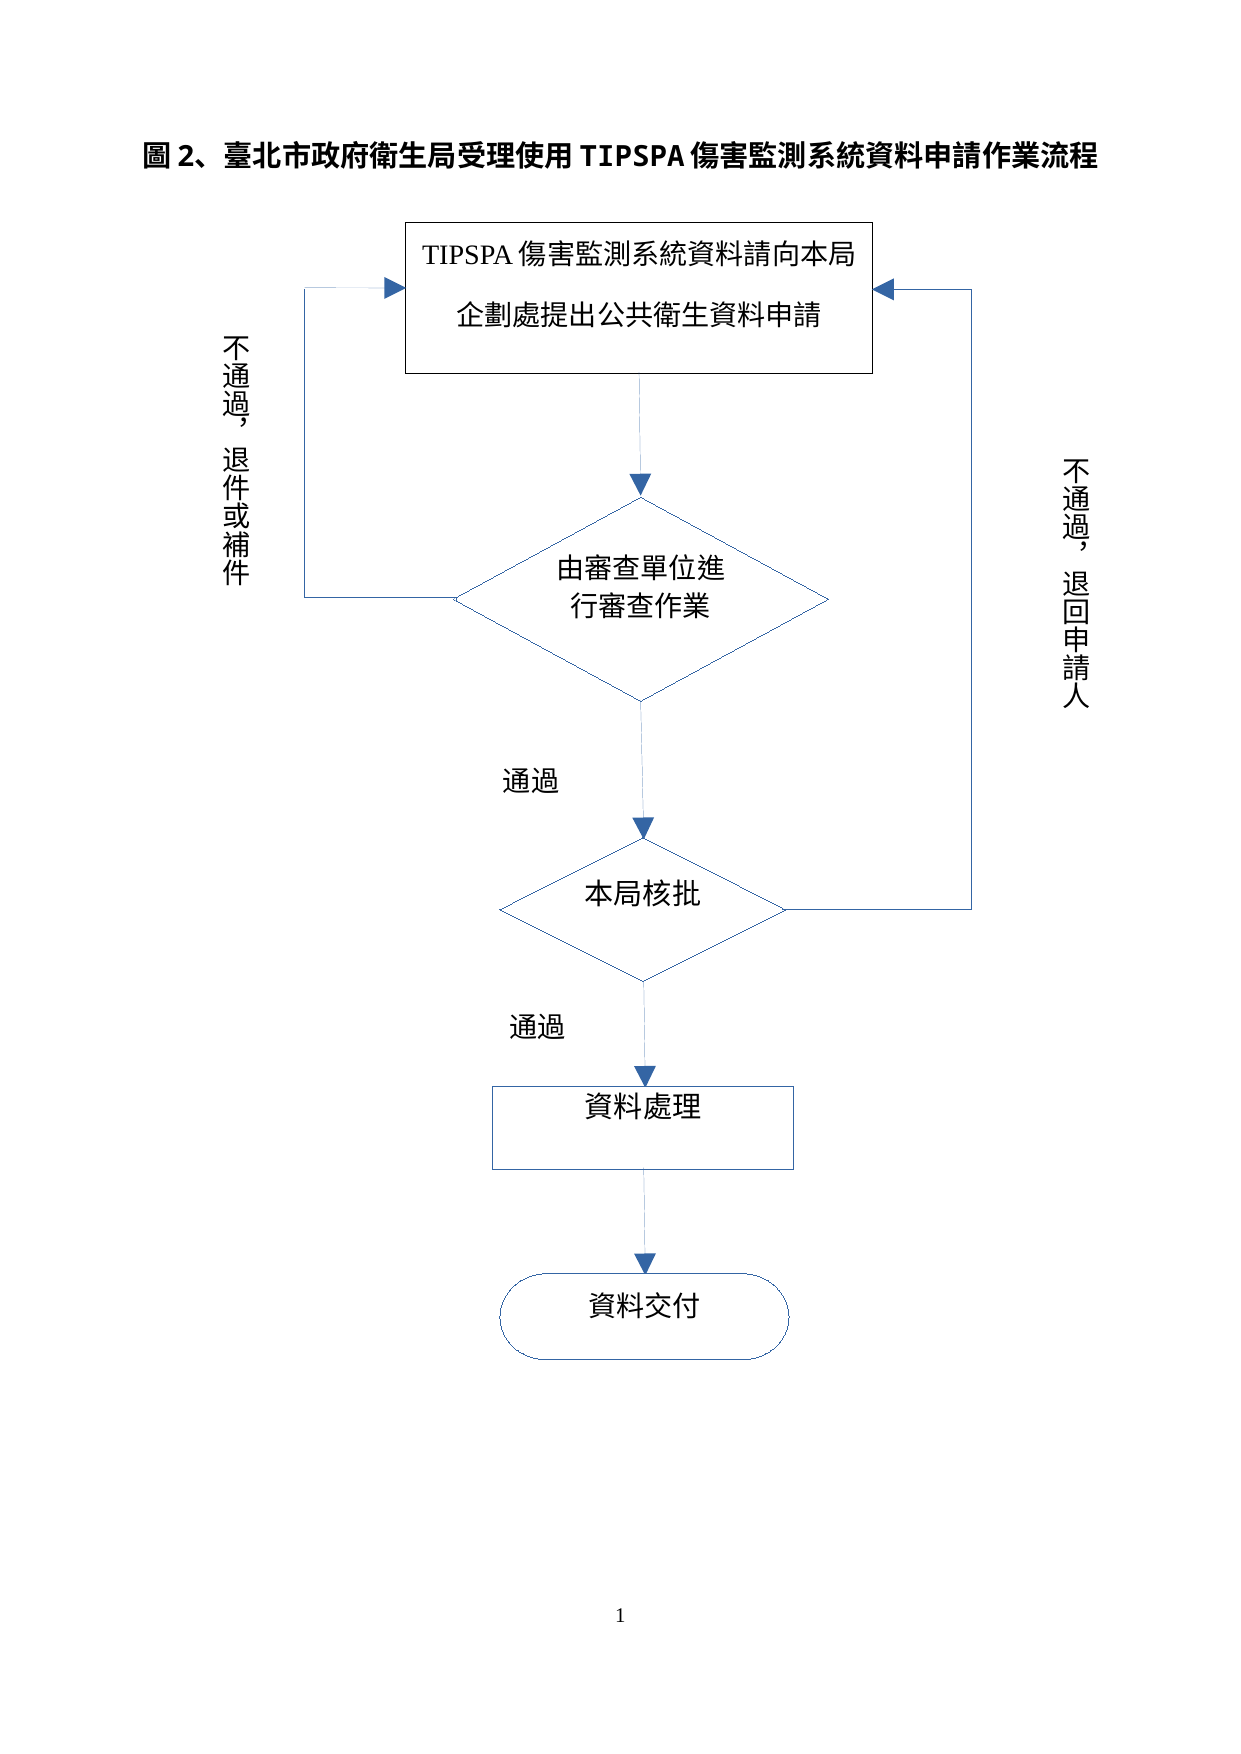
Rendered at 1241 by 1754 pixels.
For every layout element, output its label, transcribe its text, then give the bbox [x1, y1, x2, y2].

text 圖2、臺北市政府衛生局受理使用TIPSPA傷害監測系統資料申請作業流程 [112, 133, 1128, 175]
text 通過 [509, 1004, 605, 1045]
text TIPSPA傷害監測系統資料請向本局企劃處提出公共衛生資料申請 [414, 232, 863, 334]
text 通過 [503, 759, 599, 800]
text 不通過，退件或補件 [216, 320, 257, 599]
text 不通過，退回申請人 [1057, 443, 1097, 723]
